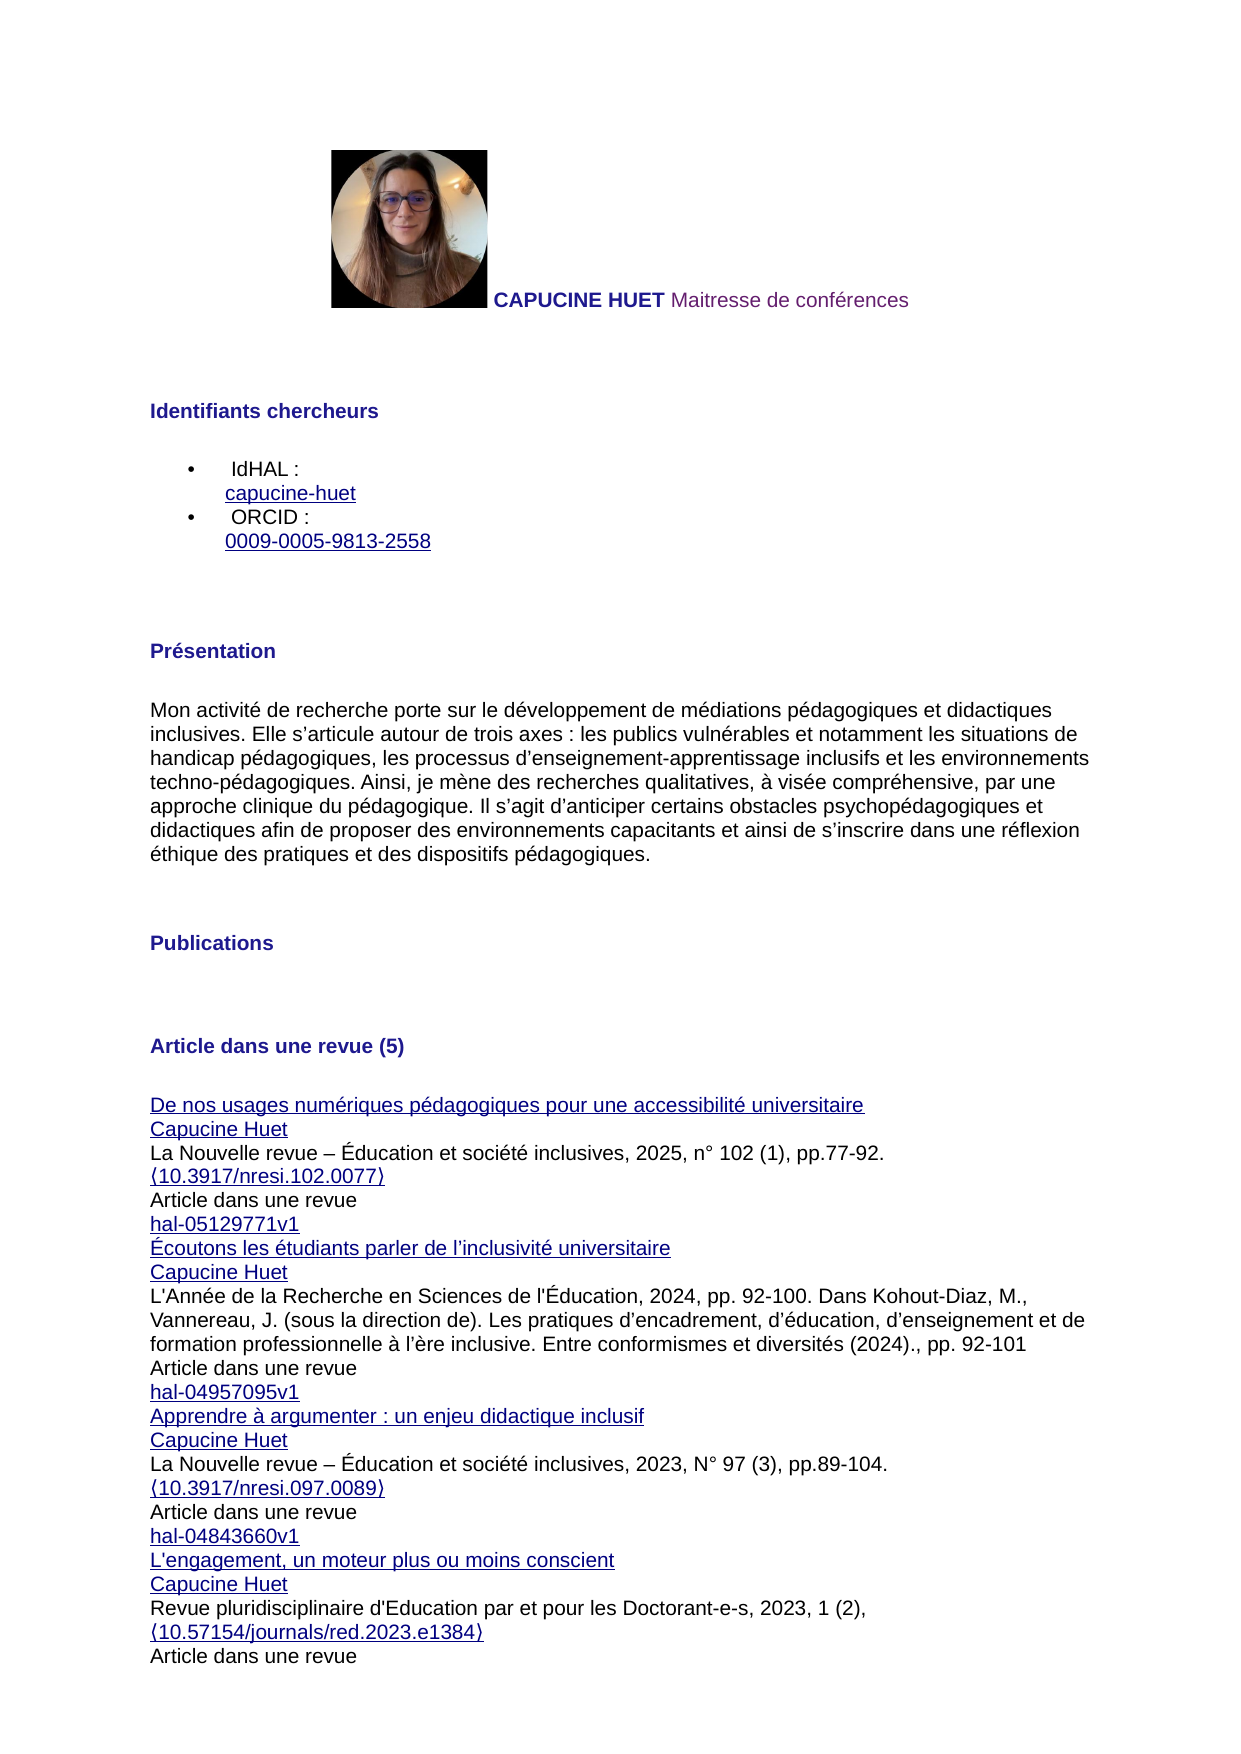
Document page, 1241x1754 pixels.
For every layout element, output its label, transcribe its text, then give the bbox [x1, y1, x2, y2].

subtitle Publications [150, 931, 1090, 955]
subtitle Présentation [150, 639, 1090, 663]
subtitle CAPUCINE HUET Maitresse de conférences [150, 150, 1090, 312]
list IdHAL : [187, 457, 1090, 481]
table_cell L'engagement, un moteur plus ou moins conscient Capucine Huet Revue pluridisciplinaire d'Education par et pour les Doctorant-e-s, 2023, 1 (2), ⟨10.57154/journals/red.2023.e1384⟩ Article dans une revue [150, 1548, 1090, 1667]
subtitle Article dans une revue (5) [150, 1034, 1090, 1058]
list capucine-huet [187, 481, 1090, 505]
table_header De nos usages numériques pédagogiques pour une accessibilité universitaire Capucine Huet La Nouvelle revue – Éducation et société inclusives, 2025, n° 102 (1), pp.77-92. ⟨10.3917/nresi.102.0077⟩ Article dans une revue hal-05129771v1 [150, 1093, 1090, 1236]
list 0009-0005-9813-2558 [187, 529, 1090, 553]
table_cell Apprendre à argumenter : un enjeu didactique inclusif Capucine Huet La Nouvelle revue – Éducation et société inclusives, 2023, N° 97 (3), pp.89-104. ⟨10.3917/nresi.097.0089⟩ Article dans une revue hal-04843660v1 [150, 1404, 1090, 1548]
picture [331, 150, 488, 308]
list ORCID : [187, 505, 1090, 529]
subtitle Identifiants chercheurs [150, 399, 1090, 423]
table_cell Écoutons les étudiants parler de l’inclusivité universitaire Capucine Huet L'Année de la Recherche en Sciences de l'Éducation, 2024, pp. 92-100. Dans Kohout-Diaz, M., Vannereau, J. (sous la direction de). Les pratiques d’encadrement, d’éducation, d’enseignement et de formation professionnelle à l’ère inclusive. Entre conformismes et diversités (2024)., pp. 92-101 Article dans une revue hal-04957095v1 [150, 1236, 1090, 1404]
text Mon activité de recherche porte sur le développement de médiations pédagogiques et didactiques inclusives. Elle s’articule autour de trois axes : les publics vulnérables et notamment les situations de handicap pédagogiques, les processus d’enseignement-apprentissage inclusifs et les environnements techno-pédagogiques. Ainsi, je mène des recherches qualitatives, à visée compréhensive, par une approche clinique du pédagogique. Il s’agit d’anticiper certains obstacles psychopédagogiques et didactiques afin de proposer des environnements capacitants et ainsi de s’inscrire dans une réflexion éthique des pratiques et des dispositifs pédagogiques. [150, 698, 1090, 865]
